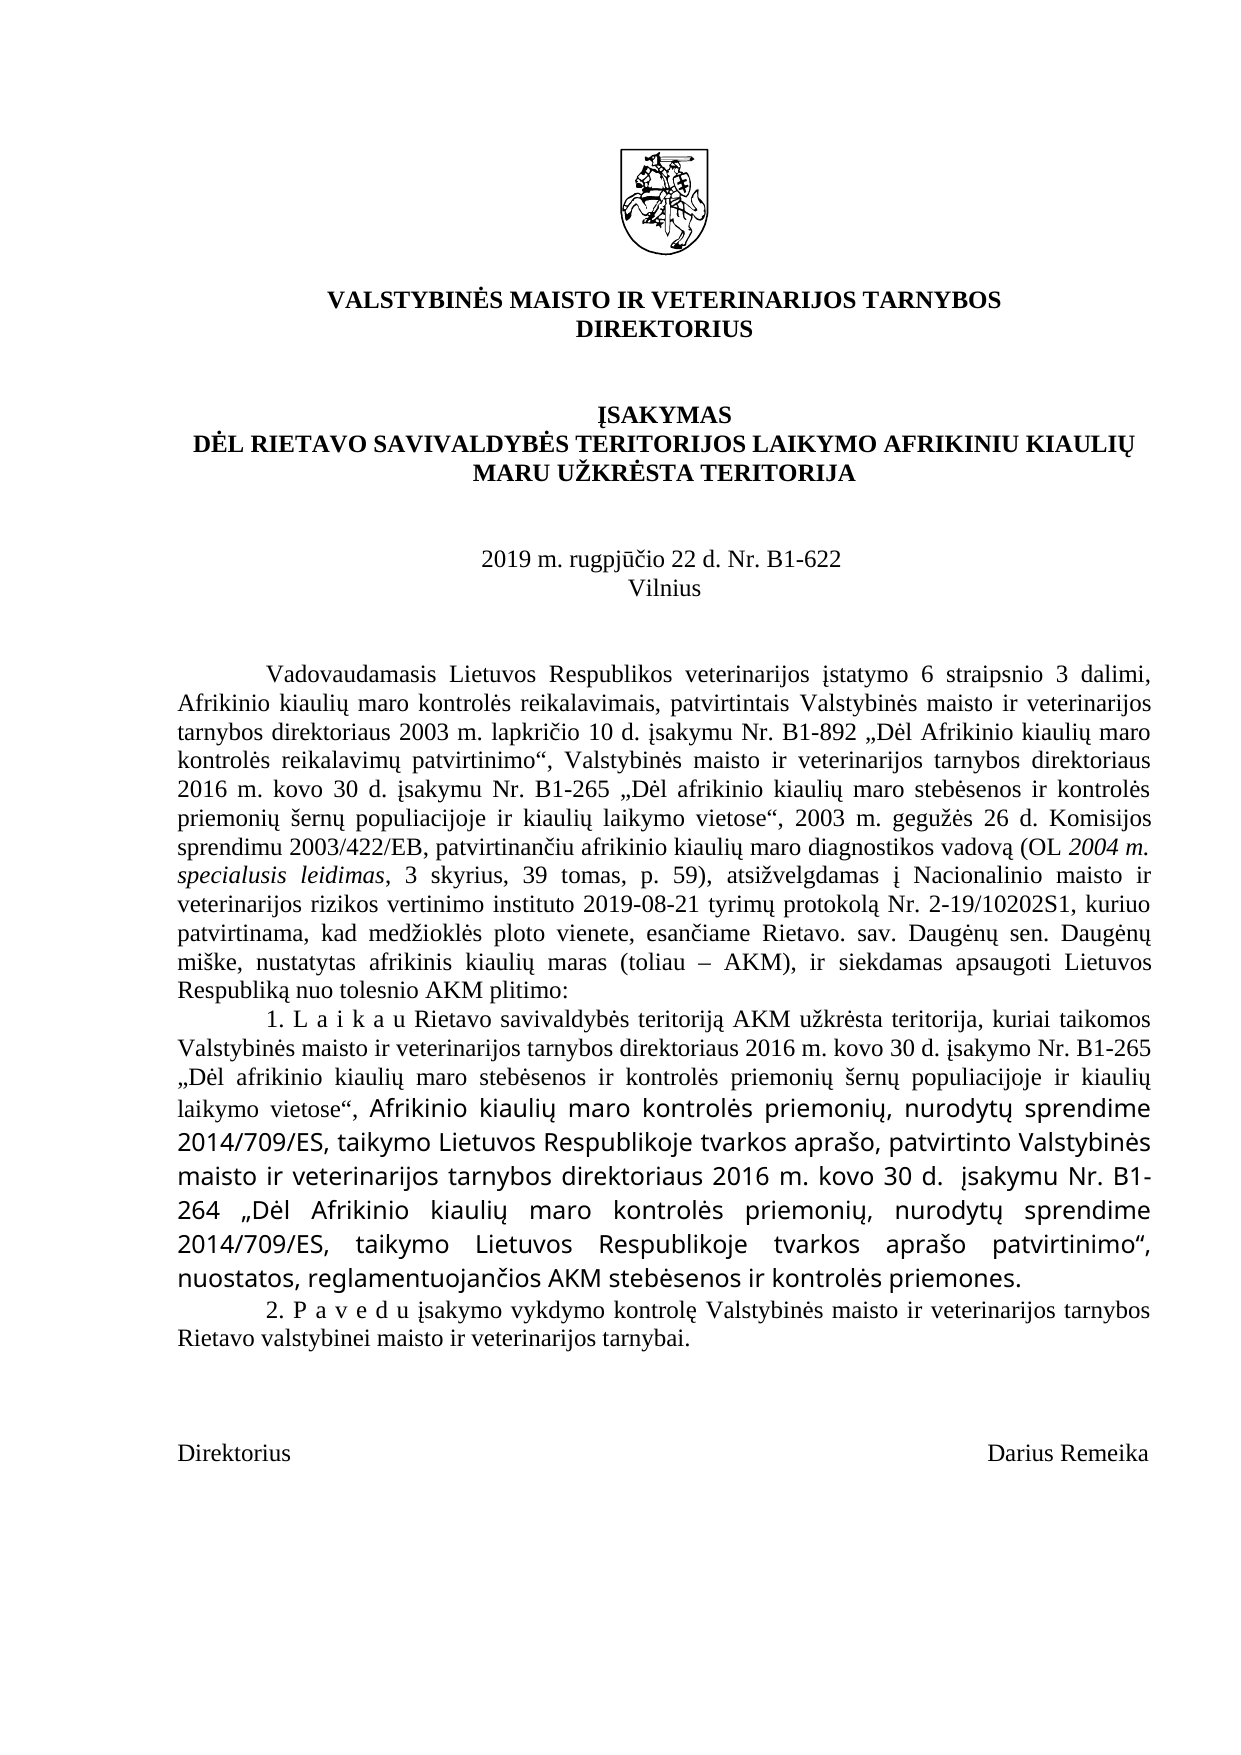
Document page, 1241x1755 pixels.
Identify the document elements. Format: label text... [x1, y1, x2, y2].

text DĖL RIETAVO SAVIVALDYBĖS TERITORIJOS LAIKYMO AFRIKINIU KIAULIŲ MARU UŽKRĖSTA TERITORIJA [177, 429, 1152, 487]
text Vilnius [177, 573, 1152, 602]
text 2. P a v e d u įsakymo vykdymo kontrolę Valstybinės maisto ir veterinarijos tarnybos Rietavo valstybinei maisto ir veterinarijos tarnybai. [177, 1295, 1152, 1352]
text ĮSAKYMAS [177, 400, 1152, 429]
text 1. L a i k a u Rietavo savivaldybės teritoriją AKM užkrėsta teritorija, kuriai taikomos Valstybinės maisto ir veterinarijos tarnybos direktoriaus 2016 m. kovo 30 d. įsakymo Nr. B1-265 „Dėl afrikinio kiaulių maro stebėsenos ir kontrolės priemonių šernų populiacijoje ir kiaulių laikymo vietose“, Afrikinio kiaulių maro kontrolės priemonių, nurodytų sprendime 2014/709/ES, taikymo Lietuvos Respublikoje tvarkos aprašo, patvirtinto Valstybinės maisto ir veterinarijos tarnybos direktoriaus 2016 m. kovo 30 d. įsakymu Nr. B1-264 „Dėl Afrikinio kiaulių maro kontrolės priemonių, nurodytų sprendime 2014/709/ES, taikymo Lietuvos Respublikoje tvarkos aprašo patvirtinimo“, nuostatos, reglamentuojančios AKM stebėsenos ir kontrolės priemones. [177, 1004, 1152, 1295]
text Vadovaudamasis Lietuvos Respublikos veterinarijos įstatymo 6 straipsnio 3 dalimi, Afrikinio kiaulių maro kontrolės reikalavimais, patvirtintais Valstybinės maisto ir veterinarijos tarnybos direktoriaus 2003 m. lapkričio 10 d. įsakymu Nr. B1-892 „Dėl Afrikinio kiaulių maro kontrolės reikalavimų patvirtinimo“, Valstybinės maisto ir veterinarijos tarnybos direktoriaus 2016 m. kovo 30 d. įsakymu Nr. B1-265 „Dėl afrikinio kiaulių maro stebėsenos ir kontrolės priemonių šernų populiacijoje ir kiaulių laikymo vietose“, 2003 m. gegužės 26 d. Komisijos sprendimu 2003/422/EB, patvirtinančiu afrikinio kiaulių maro diagnostikos vadovą (OL 2004 m. specialusis leidimas, 3 skyrius, 39 tomas, p. 59), atsižvelgdamas į Nacionalinio maisto ir veterinarijos rizikos vertinimo instituto 2019-08-21 tyrimų protokolą Nr. 2-19/10202S1, kuriuo patvirtinama, kad medžioklės ploto vienete, esančiame Rietavo. sav. Daugėnų sen. Daugėnų miške, nustatytas afrikinis kiaulių maras (toliau – AKM), ir siekdamas apsaugoti Lietuvos Respubliką nuo tolesnio AKM plitimo: [177, 659, 1152, 1004]
text DIREKTORIUS [177, 314, 1152, 343]
text 2019 m. rugpjūčio 22 d. Nr. B1-622 [177, 544, 1152, 573]
text VALSTYBINĖS MAISTO IR VETERINARIJOS TARNYBOS [177, 285, 1152, 314]
text Direktorius Darius Remeika [177, 1438, 1152, 1467]
